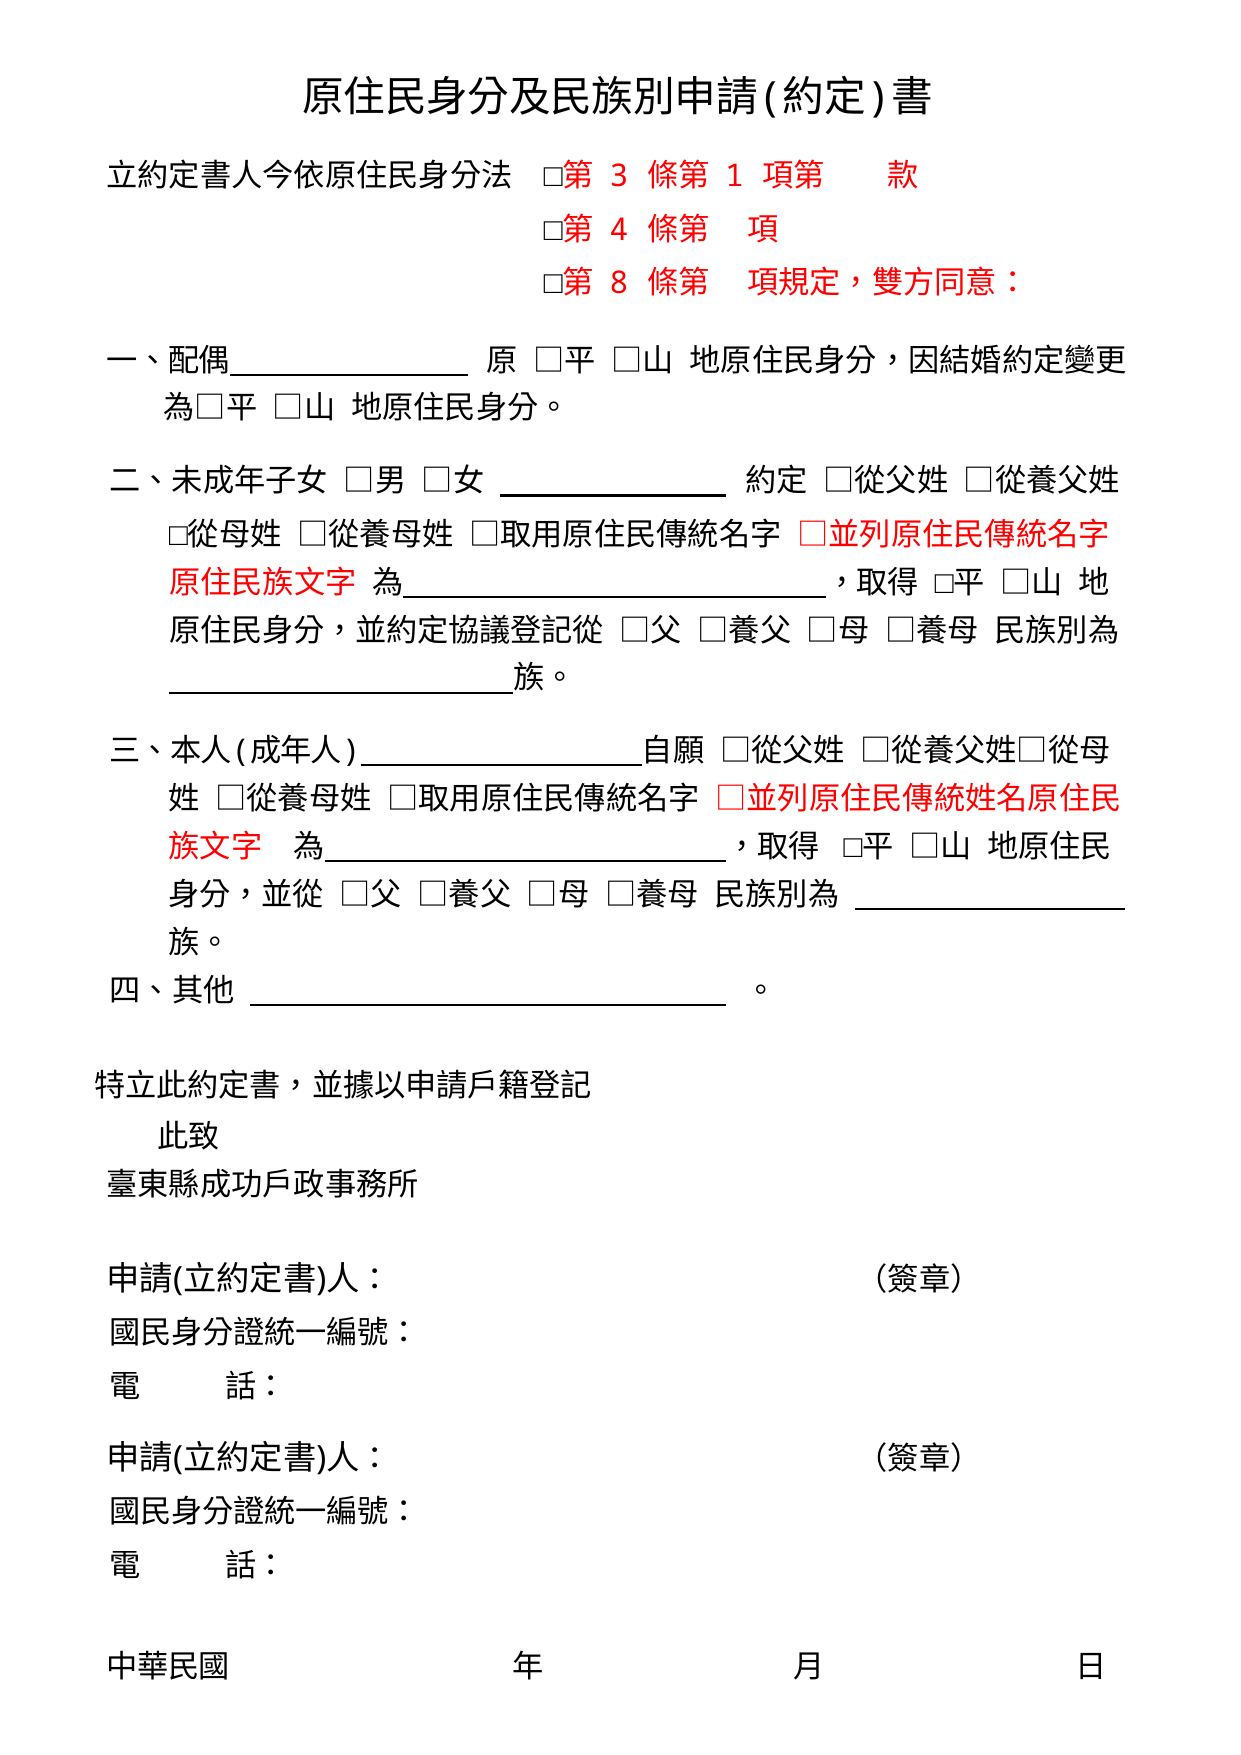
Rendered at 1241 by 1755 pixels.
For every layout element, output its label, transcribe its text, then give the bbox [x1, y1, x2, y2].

text □從母姓 □從養母姓 □取用原住民傳統名字 □並列原住民傳統名字原住民族文字 為 ，取得 □平 □山 地原住民身分，並約定協議登記從 □父 □養父 □母 □養母 民族別為 族。 [169, 507, 1125, 698]
text 中華民國 年 月 日 [106, 1639, 1124, 1687]
text 一、配偶 原 □平 □山 地原住民身分，因結婚約定變更為□平 □山 地原住民身分。 [106, 333, 1129, 428]
text □第 4 條第 項 [544, 202, 1140, 249]
text 申請(立約定書)人： （簽章） [106, 1431, 1140, 1479]
text 四、其他 。 [109, 963, 1140, 1011]
text 申請(立約定書)人： （簽章） [106, 1252, 1140, 1300]
text 原住民身分及民族別申請(約定)書 [94, 63, 1140, 123]
text 國民身分證統一編號： [109, 1484, 462, 1532]
text 國民身分證統一編號： [109, 1306, 462, 1353]
text 此致 [94, 1109, 1140, 1157]
text 電 話： [109, 1538, 462, 1586]
text 臺東縣成功戶政事務所 [106, 1157, 1140, 1204]
text 三、本人(成年人) 自願 □從父姓 □從養父姓□從母姓 □從養母姓 □取用原住民傳統名字 □並列原住民傳統姓名原住民族文字 為 ，取得 □平 □山 地原住民身分，並從 □父 □養父 □母 □養母 民族別為 族。 [109, 723, 1140, 963]
text 電 話： [109, 1359, 462, 1407]
text 特立此約定書，並據以申請戶籍登記 [94, 1058, 624, 1106]
text 二、未成年子女 □男 □女 約定 □從父姓 □從養父姓 [109, 453, 1140, 501]
text 立約定書人今依原住民身分法 □第 3 條第 1 項第 款 [106, 148, 1140, 196]
text □第 8 條第 項規定，雙方同意： [544, 255, 1140, 303]
